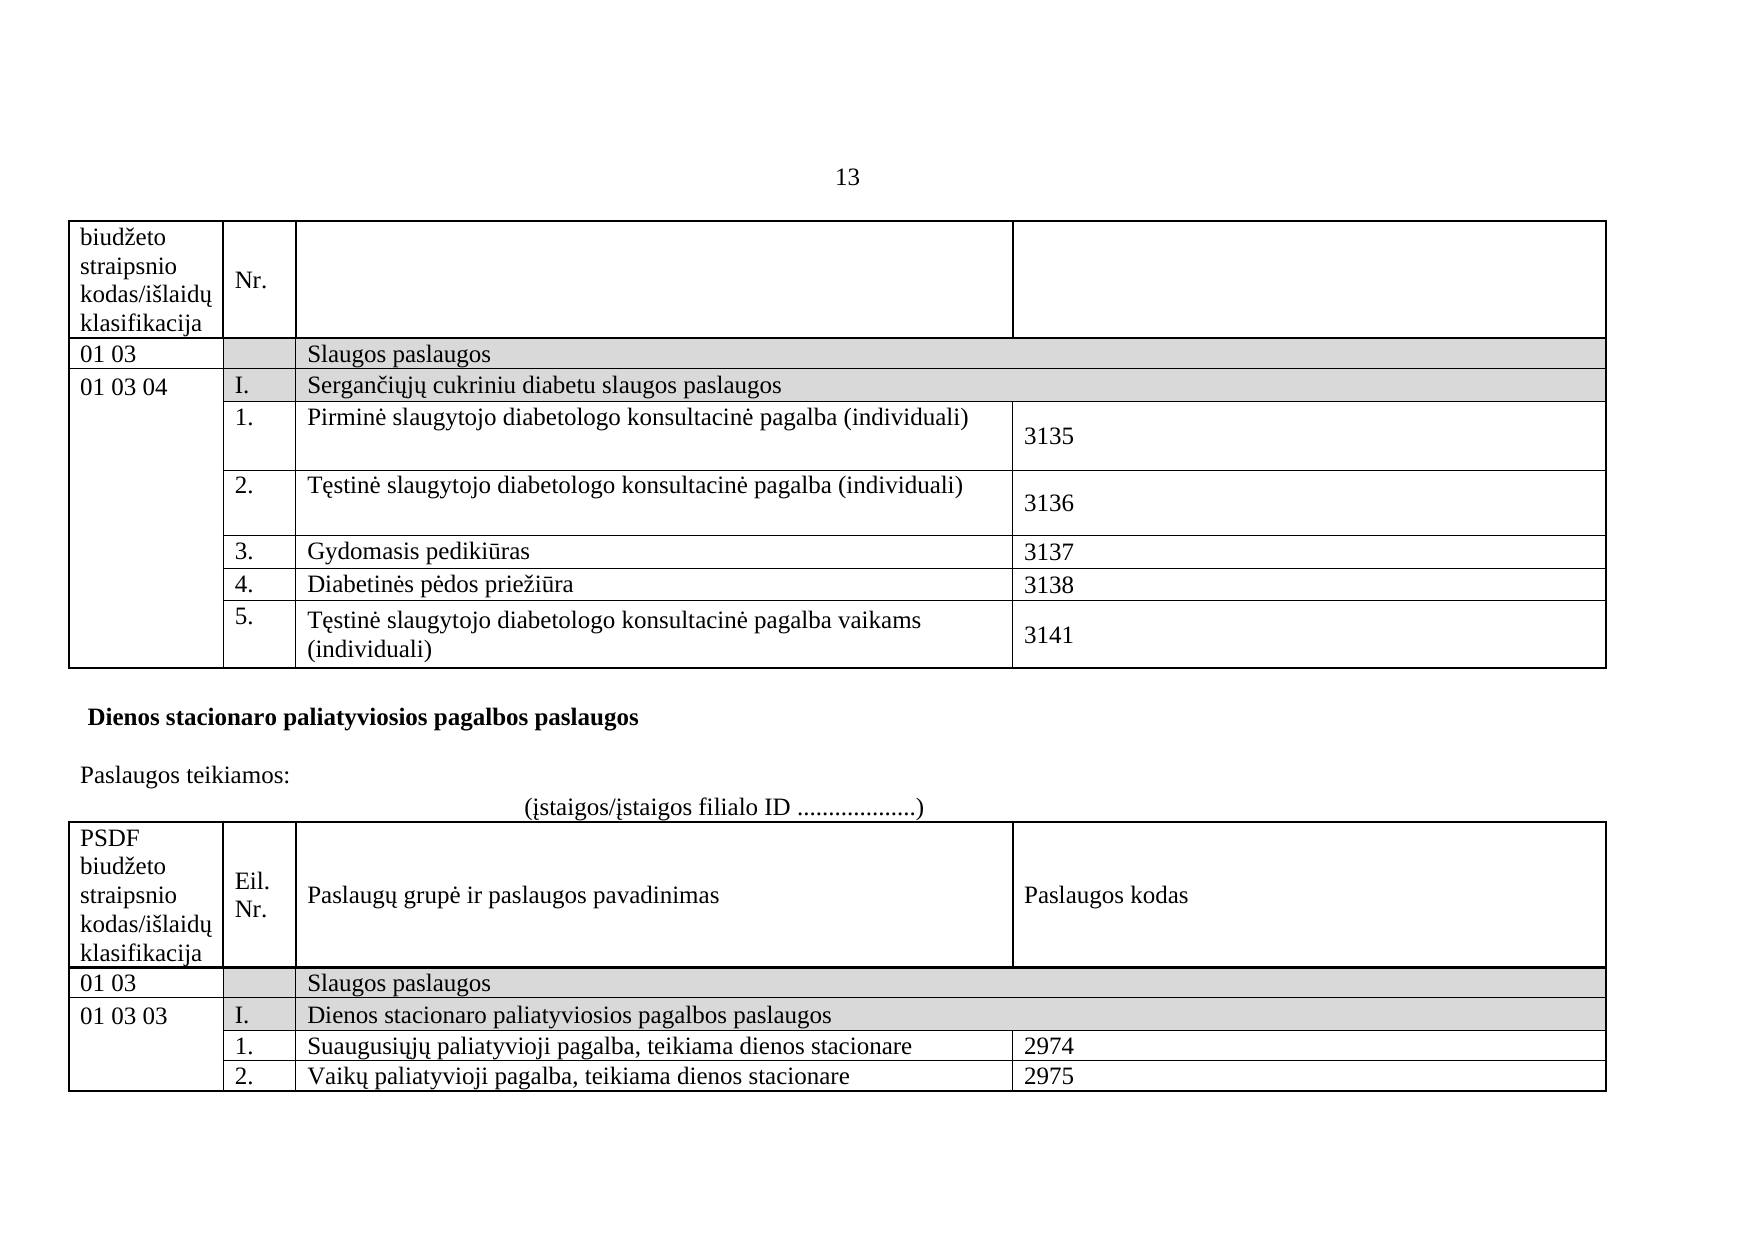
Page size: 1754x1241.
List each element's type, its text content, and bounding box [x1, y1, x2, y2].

table_cell [296, 669, 513, 698]
table_cell [867, 731, 1013, 759]
table_cell [867, 669, 1013, 698]
table_cell Dienos stacionaro paliatyviosios pagalbos paslaugos [296, 998, 1605, 1030]
table_cell [296, 1092, 513, 1121]
table_cell 3136 [1013, 471, 1605, 535]
table_cell Tęstinė slaugytojo diabetologo konsultacinė pagalba vaikams (individuali) [296, 601, 1012, 667]
table_cell Eil. Nr. [224, 823, 295, 966]
table_cell [69, 669, 223, 698]
table_cell [70, 535, 223, 568]
table_cell (įstaigos/įstaigos filialo ID ...................) [513, 789, 1013, 821]
table_cell 3. [224, 536, 295, 568]
table_cell [70, 1060, 223, 1090]
table_cell Sergančiųjų cukriniu diabetu slaugos paslaugos [296, 369, 1605, 401]
table_cell 2975 [1013, 1061, 1605, 1090]
table_cell [513, 1092, 867, 1121]
table_cell Pirminė slaugytojo diabetologo konsultacinė pagalba (individuali) [296, 402, 1012, 469]
table_cell 1. [224, 1031, 295, 1060]
table_cell 3141 [1013, 601, 1605, 667]
table_cell PSDF biudžeto straipsnio kodas/išlaidų klasifikacija [70, 823, 222, 966]
table_cell 01 03 03 [70, 998, 223, 1030]
table_cell Vaikų paliatyvioji pagalba, teikiama dienos stacionare [296, 1061, 1012, 1090]
table_cell 2. [224, 1061, 295, 1090]
table_cell [70, 1030, 223, 1060]
table_cell [1013, 1092, 1606, 1121]
table_cell Slaugos paslaugos [296, 339, 1605, 368]
table_cell [513, 669, 867, 698]
table_cell [69, 1092, 223, 1121]
table_cell [1013, 789, 1606, 821]
table_cell [69, 731, 223, 759]
table_cell Slaugos paslaugos [296, 969, 1605, 997]
table_cell 3135 [1013, 402, 1605, 469]
table_cell [1013, 731, 1606, 759]
table_cell [70, 568, 223, 600]
table_cell 2. [224, 471, 295, 535]
table_cell [1014, 222, 1605, 337]
table_cell I. [224, 369, 295, 401]
table_cell Suaugusiųjų paliatyvioji pagalba, teikiama dienos stacionare [296, 1031, 1012, 1060]
table_cell 5. [224, 601, 295, 667]
table_cell 01 03 [70, 339, 223, 368]
table_cell [224, 339, 295, 368]
table_cell Paslaugų grupė ir paslaugos pavadinimas [297, 823, 1012, 966]
table_cell 3137 [1013, 536, 1605, 568]
table_cell Gydomasis pedikiūras [296, 536, 1012, 568]
table_cell [223, 1092, 296, 1121]
table_cell [1013, 759, 1606, 789]
table_cell [69, 789, 223, 821]
table_cell [1013, 669, 1606, 698]
table_cell [224, 969, 295, 997]
table_cell [867, 1092, 1013, 1121]
table_cell [223, 731, 296, 759]
table_cell 2974 [1013, 1031, 1605, 1060]
table_cell 3138 [1013, 569, 1605, 600]
table_cell [223, 789, 296, 821]
table_cell 01 03 04 [70, 369, 223, 401]
table_cell [70, 401, 223, 469]
table_cell [70, 470, 223, 535]
table_cell [70, 600, 223, 667]
table_cell [296, 789, 513, 821]
table_cell [513, 731, 867, 759]
table_cell [223, 669, 296, 698]
table_cell Tęstinė slaugytojo diabetologo konsultacinė pagalba (individuali) [296, 471, 1012, 535]
table_cell I. [224, 998, 295, 1030]
table_cell [513, 759, 867, 789]
table_cell 4. [224, 569, 295, 600]
table_cell 01 03 [70, 969, 223, 997]
table_cell [296, 731, 513, 759]
table_cell Dienos stacionaro paliatyviosios pagalbos paslaugos [69, 698, 1606, 731]
table_cell Diabetinės pėdos priežiūra [296, 569, 1012, 600]
table_cell [297, 222, 1012, 337]
table_cell [867, 759, 1013, 789]
table_cell biudžeto straipsnio kodas/išlaidų klasifikacija [70, 222, 222, 337]
table_cell Paslaugos teikiamos: [69, 759, 513, 789]
table_cell Paslaugos kodas [1014, 823, 1605, 966]
table_cell 1. [224, 402, 295, 469]
table_cell Nr. [224, 222, 295, 337]
